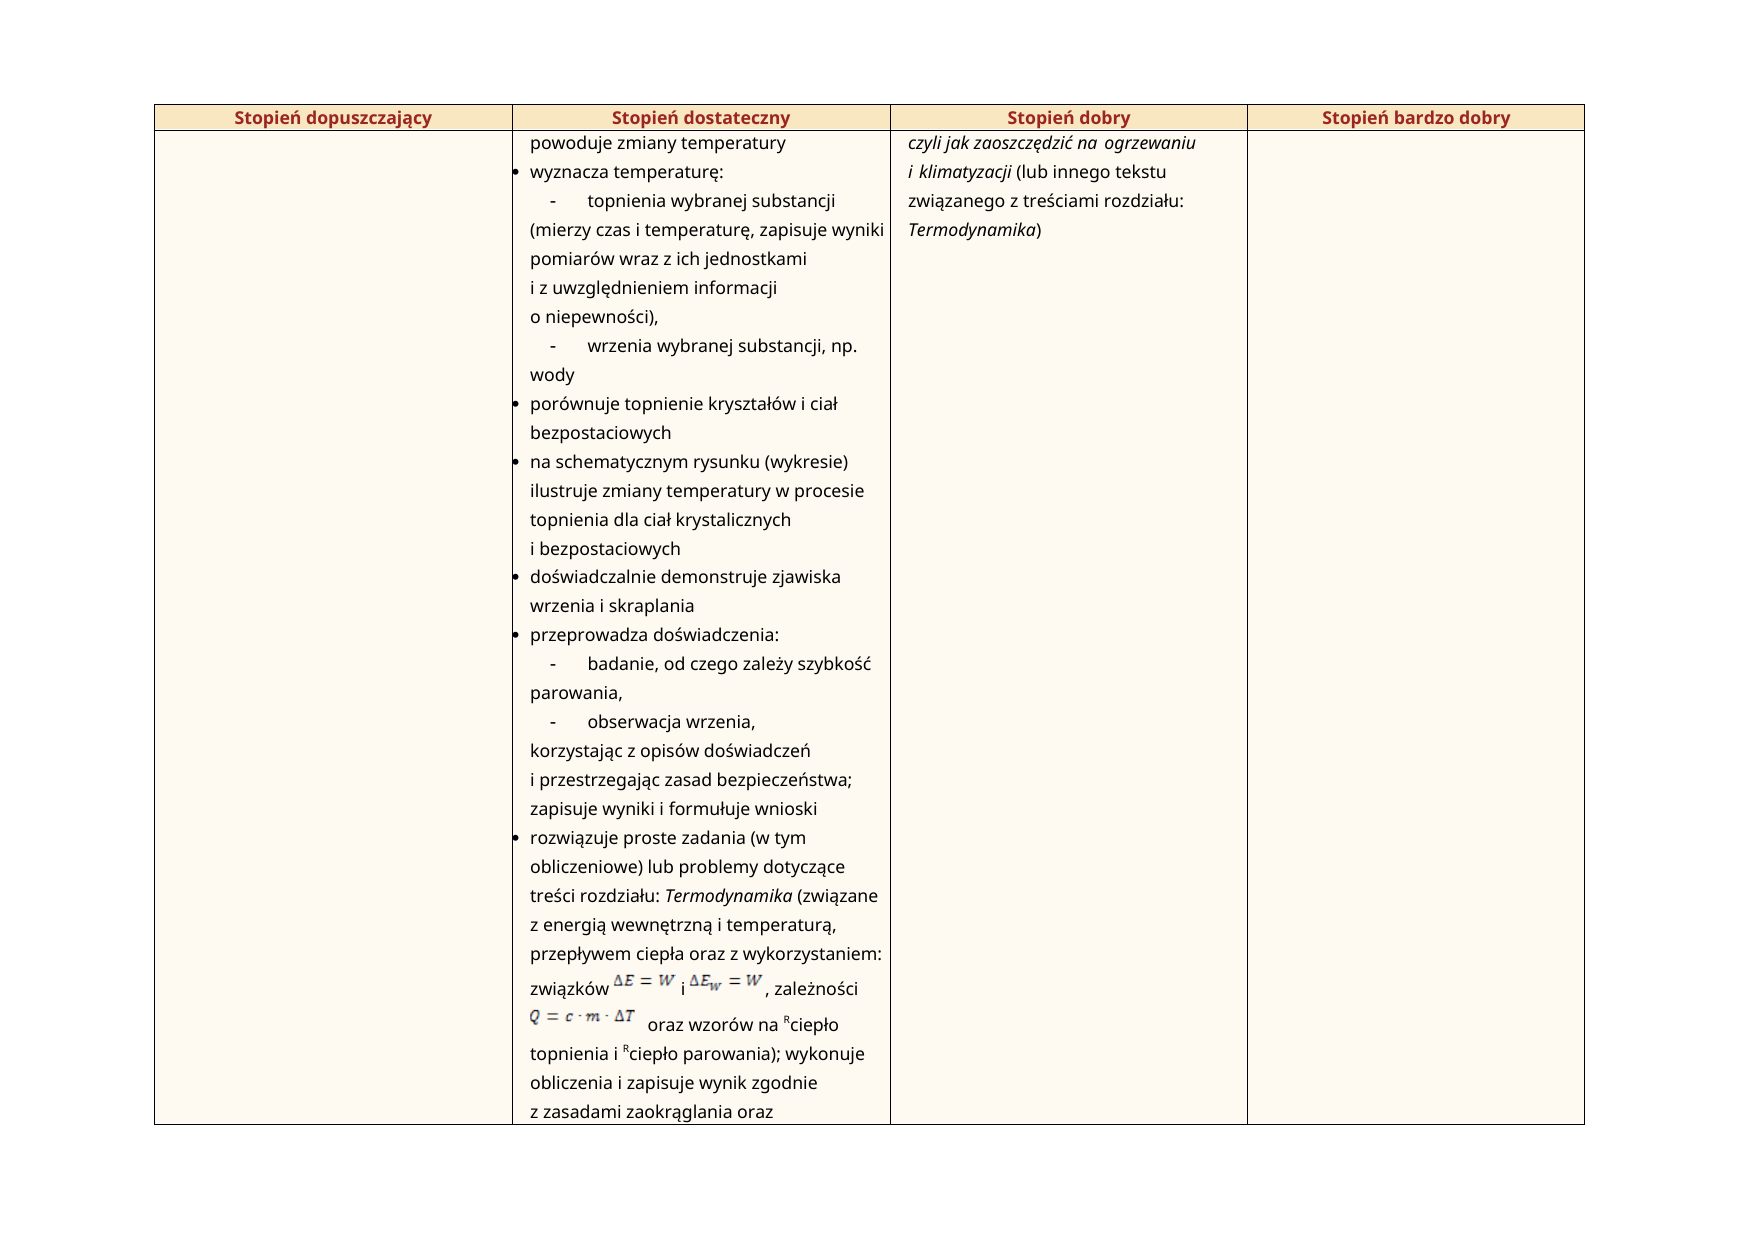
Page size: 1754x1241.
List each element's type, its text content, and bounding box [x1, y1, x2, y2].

picture [689, 970, 765, 996]
picture [613, 970, 676, 996]
table_cell Uczeń: wykonuje doświadczenie modelowe (ilustracja zmiany zachowania się cząsteczek ciała stałego w wyniku wykonania nad nim pracy), korzystając z jego opisu; opisuje wyniki doświadczenia posługuje się pojęciem energii wewnętrznej; określa jej związek z liczbą cząsteczek, z których zbudowane jest ciało; podaje jednostkę energii wewnętrznej w układzie SI wykazuje, że energię układu (energię wewnętrzną) można zmienić, wykonując nad nim pracę określa temperaturę ciała jako miarę średniej energii kinetycznej cząsteczek, z których ciało jest zbudowane analizuje jakościowo związek między temperaturą a średnią energią kinetyczną (ruchu chaotycznego) cząsteczek posługuje się skalami temperatur (Celsjusza, Kelvina, Fahrenheita); wskazuje jednostkę temperatury w układzie SI; podaje temperaturę zera bezwzględnego przelicza temperaturę w skali Celsjusza na temperaturę w skali Kelvina i odwrotnie posługuje się pojęciem przepływu ciepła jako przekazywaniem energii w postaci ciepła oraz jednostką ciepła w układzie SI wykazuje, że nie następuje przekazywanie energii w postaci ciepła (wymiana ciepła) między ciałami o tej samej temperaturze wykazuje, że energię układu (energię wewnętrzną) można zmieni , wykonując nad nim pracę lub przekazując energię w postaci ciepła analizuje jakościowo zmiany energii wewnętrznej spowodowane wykonaniem pracy i przepływem ciepła podaje treść pierwszej zasady termodynamiki () doświadczalnie bada zjawisko przewodnictwa cieplnego i określa, który z badanych materiałów jest lepszym przewodnikiem ciepła (planuje, przeprowadza i opisuje doświadczenie) opisuje zjawisko przewodnictwa cieplnego oraz rolę izolacji cieplnej opisuje ruch cieczy i gazów w zjawisku konwekcji stwierdza, że przyrost temperatury ciała jest wprost proporcjonalny do ilości pobranego przez ciało ciepła oraz, że ilość pobranego przez ciało ciepła do uzyskania danego przyrostu temperatury jest wprost proporcjonalna do masy ciała wyjaśnia, co określa ciepło właściwe; posługuje się pojęciem ciepła właściwego wraz z jego jednostką w układzie SI podaje i opisuje wzór na obliczanie ciepła właściwego() wyjaśnia, jak obliczyć ilość ciepła pobranego (oddanego) przez ciało podczas ogrzewania (oziębiania); podaje wzór ( doświadczalnie wyznacza ciepło właściwe wody z użyciem czajnika elektrycznego lub grzałki o znanej mocy, termometru, cylindra miarowego lub wagi (zapisuje wyniki pomiarów wraz z ich jednostkami oraz z uwzględnieniem informacji o niepewności; oblicza i zapisuje wynik zgodnie z zasadami zaokrąglania oraz zachowaniem liczby cyfr znaczących wynikającej z dokładności pomiarów, ocenia wynik) opisuje jakościowo zmiany stanów skupienia: topnienie, krzepnięcie, parowanie, skraplanie, sublimację, resublimację analizuje zjawiska: topnienia i krzepnięcia, sublimacji i resublimacji, wrzenia i skraplania jako procesy, w których dostarczanie energii w postaci ciepła nie powoduje zmiany temperatury wyznacza temperaturę: topnienia wybranej substancji (mierzy czas i temperaturę, zapisuje wyniki pomiarów wraz z ich jednostkami i z uwzględnieniem informacji o niepewności), wrzenia wybranej substancji, np. wody porównuje topnienie kryształów i ciał bezpostaciowych na schematycznym rysunku (wykresie) ilustruje zmiany temperatury w procesie topnienia dla ciał krystalicznych i bezpostaciowych doświadczalnie demonstruje zjawiska wrzenia i skraplania przeprowadza doświadczenia: badanie, od czego zależy szybkość parowania, obserwacja wrzenia, korzystając z opisów doświadczeń i przestrzegając zasad bezpieczeństwa; zapisuje wyniki i formułuje wnioski rozwiązuje proste zadania (w tym obliczeniowe) lub problemy dotyczące treści rozdziału: Termodynamika (związane z energią wewnętrzną i temperaturą, przepływem ciepła oraz z wykorzystaniem: związków i , zależności oraz wzorów na Rciepło topnienia i Rciepło parowania); wykonuje obliczenia i zapisuje wynik zgodnie z zasadami zaokrąglania oraz zachowaniem liczby cyfr znaczących wynikającej z dokładności danych wyodrębnia z tekstów, tabel i rysunków informacje kluczowe dla opisywanego zjawiska bądź problemu [513, 131, 890, 1123]
table_cell Uczeń: posługuje się pojęciem energii kinetycznej; opisuje wykonaną pracę jako zmianę energii posługuje się pojęciem temperatury podaje przykłady zmiany energii wewnętrznej spowodowanej wykonaniem pracy lub przepływem ciepła w otaczającej rzeczywistości podaje warunek i kierunek przepływu ciepła; stwierdza, że ciała o równej temperaturze pozostają w stanie równowagi termicznej rozróżnia materiały o różnym przewodnictwie; wskazuje przykłady w otaczającej rzeczywistości wymienia sposoby przekazywania energii w postaci ciepła; wskazuje odpowiednie przykłady w otaczającej rzeczywistości informuje o przekazywaniu ciepła przez promieniowanie; wykonuje i opisuje doświadczenie ilustrujące ten sposób przekazywania ciepła posługuje się tabelami wielkości fizycznych w celu odszukania ciepła właściwego; porównuje wartości ciepła właściwego różnych substancji rozróżnia i nazywa zmiany stanów skupienia: topnienie, krzepnięcie, parowanie, skraplanie, sublimację, resublimację oraz wskazuje przykłady tych zjawisk w otaczającej rzeczywistości posługuje się tabelami wielkości fizycznych w celu odszukania temperatury topnienia i temperatury wrzenia oraz Rciepła topnienia i Rciepła parowania; porównuje te wartości dla różnych substancji doświadczalnie demonstruje zjawisko topnienia wyjaśnia, od czego zależy szybkość parowania posługuje się pojęciem temperatury wrzenia przeprowadza doświadczenia: obserwacja zmian temperatury ciał w wyniku wykonania nad nimi pracy lub ogrzania, badanie zjawiska przewodnictwa cieplnego, obserwacja zjawiska konwekcji, obserwacja zmian stanu skupienia wody, obserwacja topnienia substancji, korzystając z opisów doświadczeń i przestrzegając zasad bezpieczeństwa; zapisuje wyniki obserwacji i formułuje wnioski rozwiązuje proste, nieobliczeniowe zadania dotyczące treści rozdziału: Termodynamika – związane z energią wewnętrzną i zmianami stanów skupienia ciał: topnieniem lub krzepnięciem, parowaniem (wrzeniem) lub skraplaniem przelicza wielokrotności i podwielokrotności oraz jednostki czasu wyodrębnia z tekstów i rysunków informacje kluczowe [155, 131, 512, 1123]
table_header Stopień bardzo dobry [1248, 105, 1584, 129]
table_cell Uczeń: wyjaśnia wyniki doświadczenia modelowego (ilustracja zmiany zachowania się cząsteczek ciała stałego w wyniku wykonania nad nim pracy) wyjaśnia związek między energią kinetyczną cząsteczek i temperaturą Ropisuje możliwość wykonania pracy kosztem energii wewnętrznej; podaje przykłady praktycznego wykorzystania tego procesu wyjaśnia przepływ ciepła w zjawisku przewodnictwa cieplnego oraz rolę izolacji cieplnej uzasadnia, odwołując się do wyników doświadczenia, że przyrost temperatury ciała jest wprost proporcjonalny do ilości pobranego przez ciało ciepła oraz, że ilość pobranego przez ciało ciepła do uzyskania danego przyrostu temperatury jest wprost proporcjonalna do masy ciała wyprowadza wzór potrzebny do wyznaczenia ciepła właściwego wody z użyciem czajnika elektrycznego lub grzałki o znanej mocy Rrysuje wykres zależności temperatury od czasu ogrzewania lub oziębiania odpowiednio dla zjawiska topnienia lub krzepnięcia na podstawie danych Rposługuje się pojęciem ciepła topnienia wraz z jednostką w układzie SI; podaje wzór na ciepło topnienia wyjaśnia, co dzieje się z energią pobieraną (lub oddawaną) przez mieszaninę substancji w stanie stałym i ciekłym (np. wody i lodu) podczas topnienia (lub krzepnięcia) w stałej temperaturze Rposługuje się pojęciem ciepła parowania wraz z jednostką w układzie SI; podaje wzór na ciepło parowania Rwyjaśnia zależność temperatury wrzenia od ciśnienia przeprowadza doświadczenie ilustrujące wykonanie pracy przez rozprężający się gaz, korzystając z opisu doświadczenia i przestrzegając zasad bezpieczeństwa; analizuje wyniki doświadczenia i formułuje wnioski planuje i przeprowadza doświadczenie w celu wykazania, że do uzyskania jednakowego przyrostu temperatury różnych substancji o tej samej masie potrzebna jest inna ilość ciepła; opisuje przebieg doświadczenia i ocenia je rozwiązuje bardziej złożone zadania lub problemy (w tym umiarkowanie trudne zadania obliczeniowe) dotyczące treści rozdziału: Termodynamika (związane z energią wewnętrzną i temperaturą, zmianami stanu skupienia ciał, wykorzystaniem pojęcia ciepła właściwego i zależności oraz wzorów na Rciepło topnienia i Rciepło parowania) posługuje się informacjami pochodzącymi z analizy tekstów (w tym popularnonaukowych) dotyczących: energii wewnętrznej i temperatury, wykorzystania (w przyrodzie i w życiu codziennym) przewodnictwa cieplnego (przewodników i izolatorów ciepła), zjawiska konwekcji (np. prądy konwekcyjne), promieniowania słonecznego (np. kolektory słoneczne), pojęcia ciepła właściwego (np. znaczenia dużej wartości ciepła właściwego wody i jego związku z klimatem), zmian stanu skupienia ciał, a wszczególności tekstu: Dom pasywny, czyli jak zaoszczędzić na ogrzewaniu i klimatyzacji (lub innego tekstu związanego z treściami rozdziału: Termodynamika) [891, 131, 1247, 1123]
picture [530, 1005, 635, 1032]
table_cell [1248, 131, 1584, 1123]
table_header Stopień dobry [891, 105, 1247, 129]
table_header Stopień dopuszczający [155, 105, 512, 129]
table_header Stopień dostateczny [513, 105, 890, 129]
